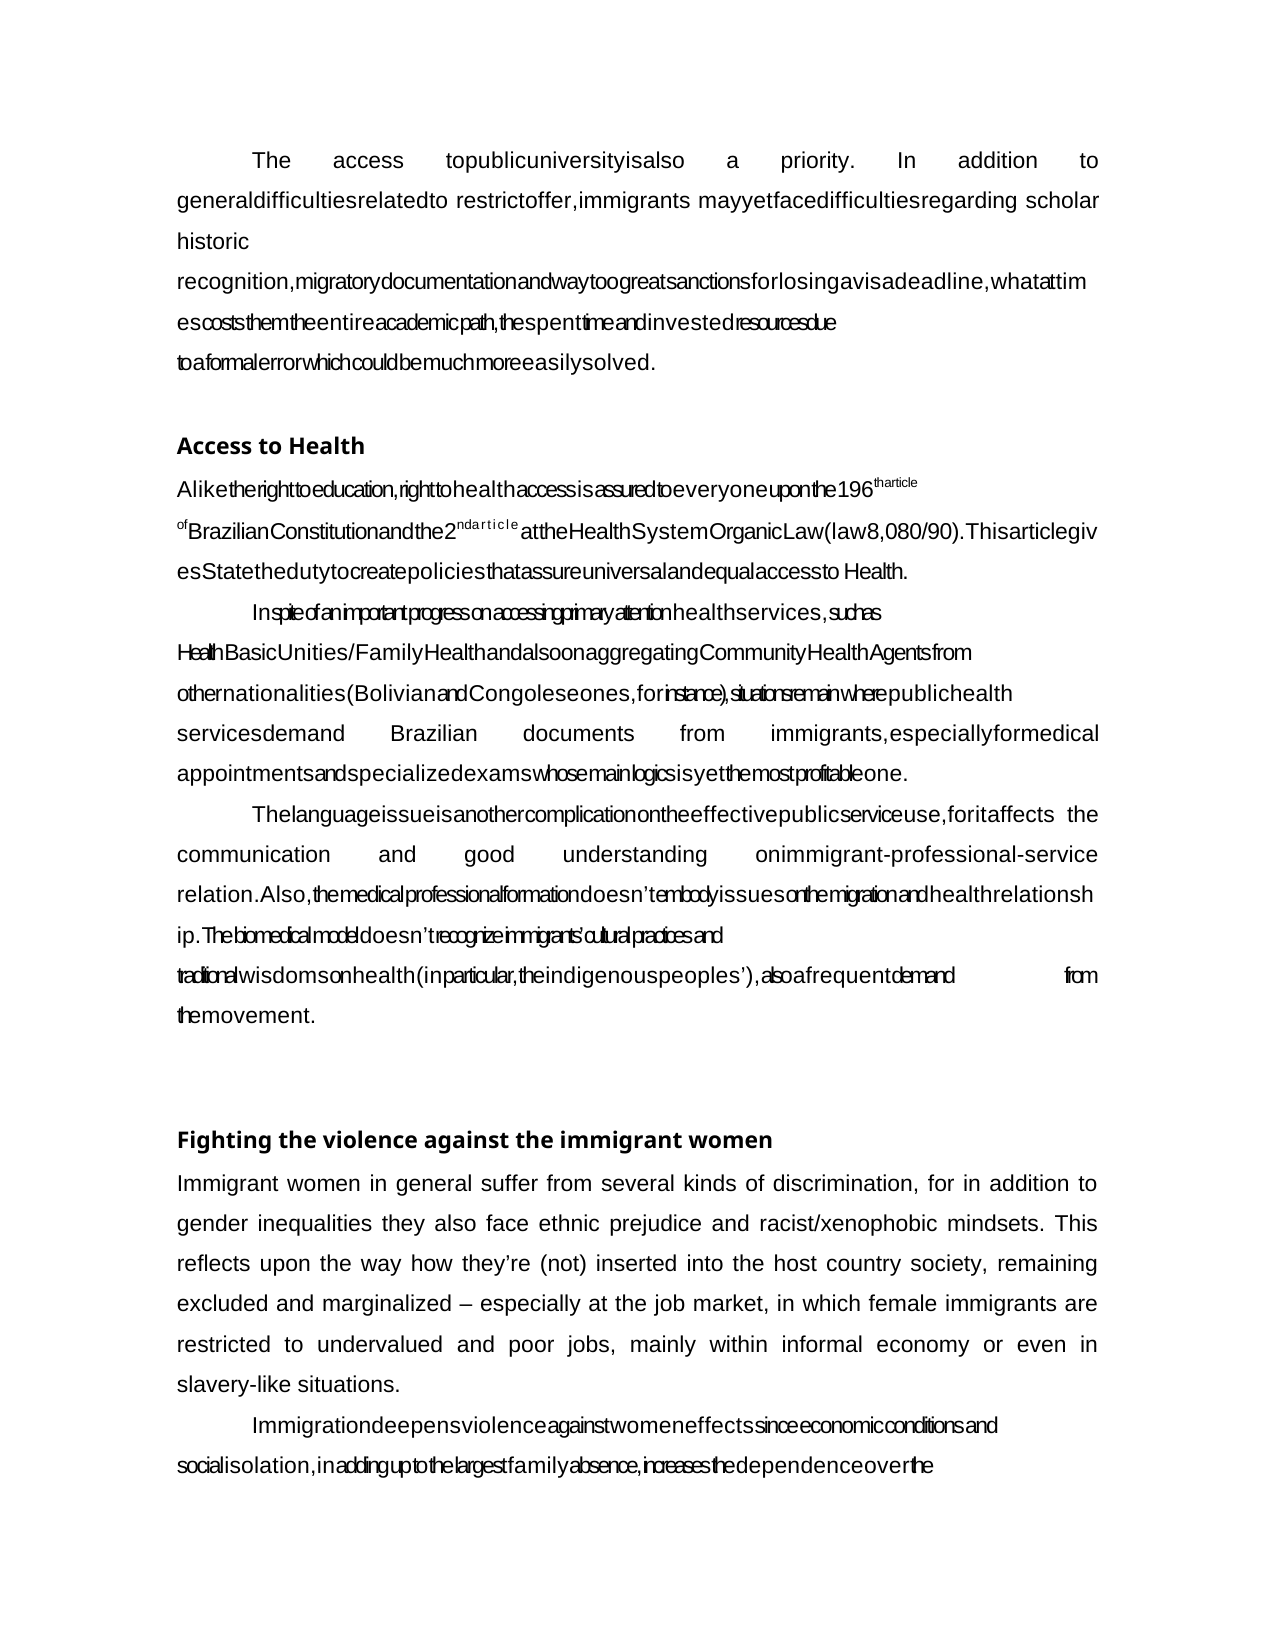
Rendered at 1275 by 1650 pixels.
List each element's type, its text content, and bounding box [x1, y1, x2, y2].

subtitle Access to Health [177, 430, 1110, 461]
text The access topublicuniversityisalso a priority. In addition to generaldifficultiesrelatedto restrictoffer,immigrants mayyetfacedifficultiesregarding scholar historic recognition,migratorydocumentationandwaytoogreatsanctionsforlosingavisadeadline,whatattimescoststhemtheentireacademicpath,thespenttimeandinvestedresourcesdue toaformalerrorwhichcouldbemuchmoreeasilysolved. [177, 147, 1099, 375]
text Immigrationdeepensviolenceagainstwomeneffectssinceeconomicconditionsand socialisolation,inaddinguptothelargestfamilyabsence,increasesthedependenceoverthe [177, 1412, 1098, 1478]
text Aliketherighttoeducation,righttohealthaccessisassuredtoeveryoneuponthe196tharticle ofBrazilianConstitutionandthe2ndarticleattheHealthSystemOrganicLaw(law8,080/90).ThisarticlegivesStatethedutytocreatepoliciesthatassureuniversalandequalaccessto Health. [177, 474, 1098, 585]
text Inspiteofanimportantprogressonaccessingprimaryattentionhealthservices,suchas HealthBasicUnities/FamilyHealthandalsoonaggregatingCommunityHealthAgentsfrom othernationalities(BolivianandCongoleseones,forinstance),situationsremainwherepublichealth servicesdemand Brazilian documents from immigrants,especiallyformedical appointmentsandspecializedexamswhosemainlogicsisyetthemostprofitableone. [177, 599, 1099, 787]
text Immigrant women in general suffer from several kinds of discrimination, for in addition to gender inequalities they also face ethnic prejudice and racist/xenophobic mindsets. This reflects upon the way how they’re (not) inserted into the host country society, remaining excluded and marginalized – especially at the job market, in which female immigrants are restricted to undervalued and poor jobs, mainly within informal economy or even in slavery-like situations. [177, 1169, 1099, 1397]
text Thelanguageissueisanothercomplicationontheeffectivepublicserviceuse,foritaffects the communication and good understanding onimmigrant-professional-service relation.Also,themedicalprofessionalformationdoesn’tembodyissuesonthemigrationandhealthrelationship.Thebiomedicalmodeldoesn’trecognizeimmigrants’culturalpracticesand traditionalwisdomsonhealth(inparticular,theindigenouspeoples’),alsoafrequentdemand from themovement. [177, 801, 1099, 1029]
subtitle Fighting the violence against the immigrant women [177, 1124, 1110, 1155]
